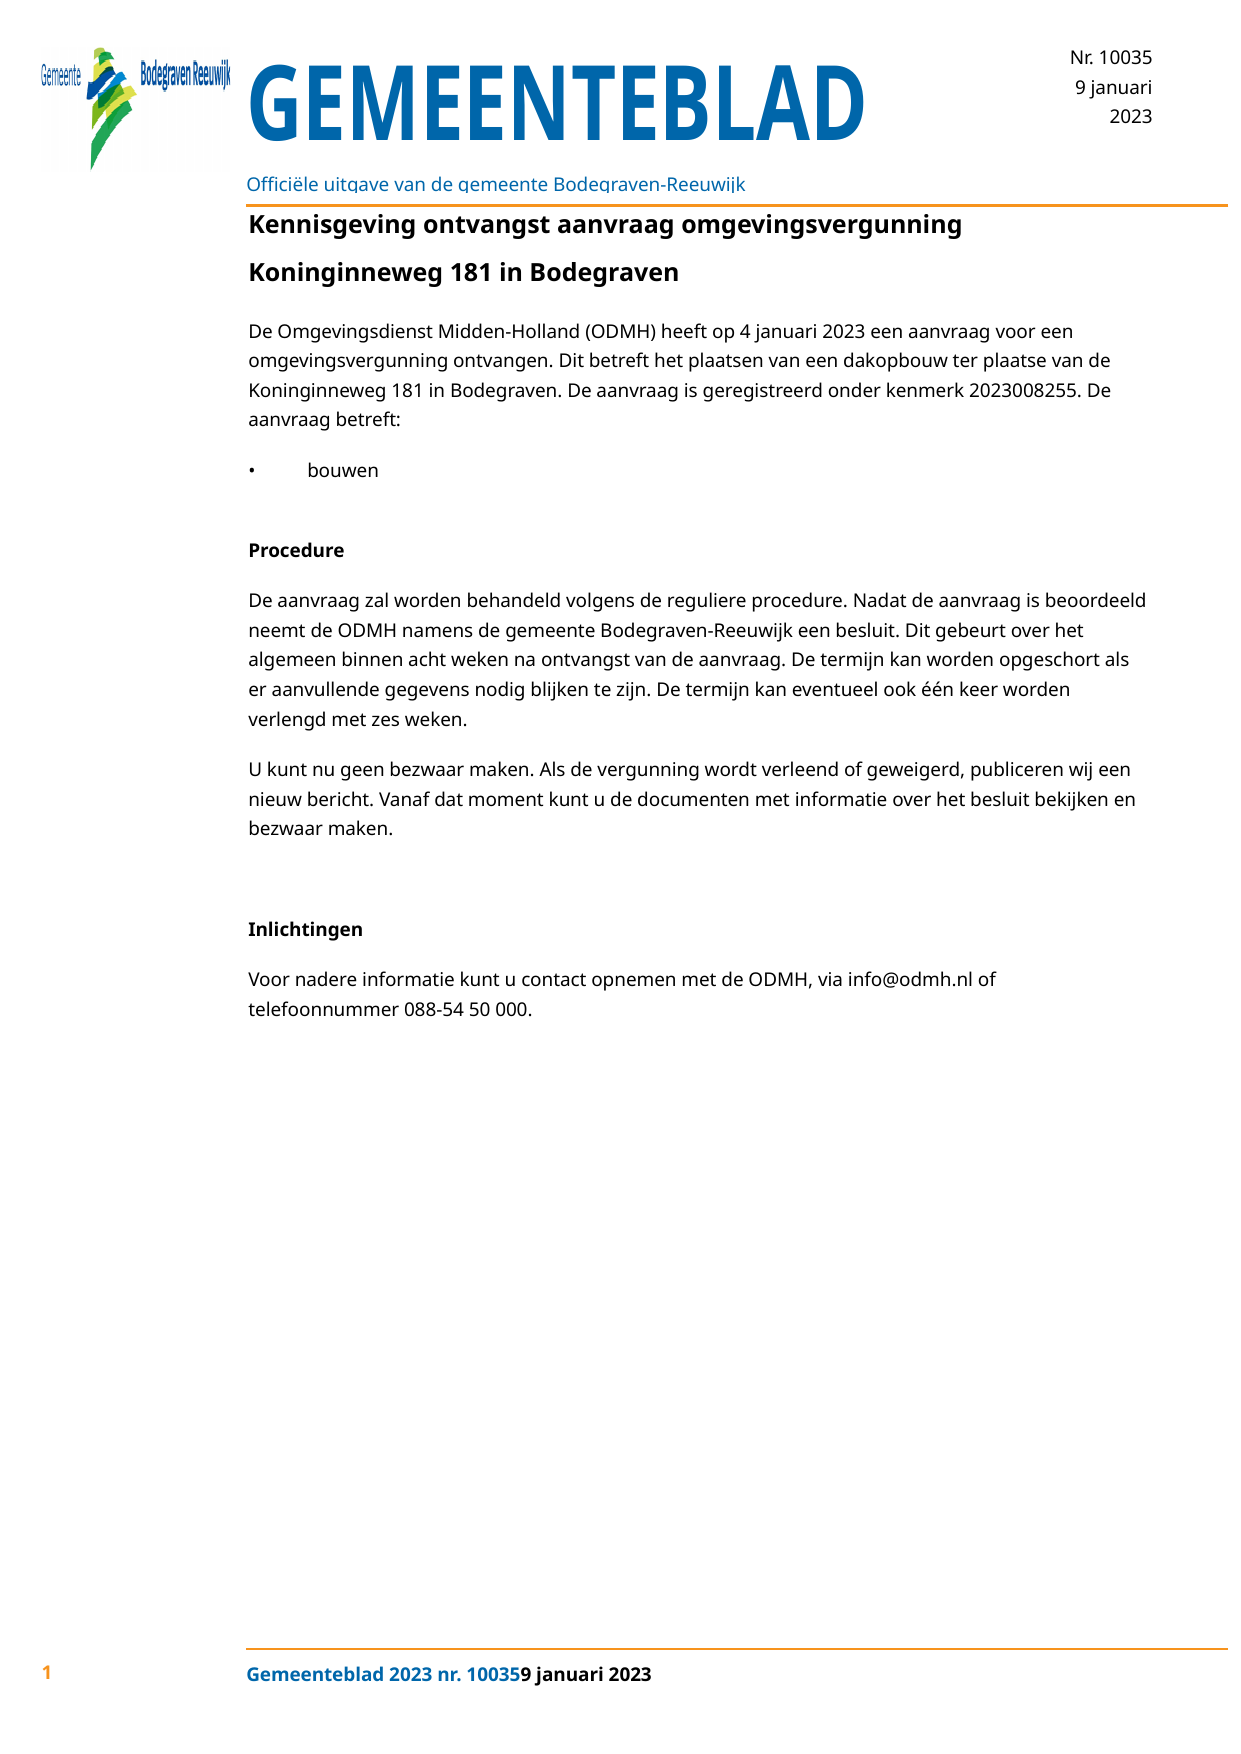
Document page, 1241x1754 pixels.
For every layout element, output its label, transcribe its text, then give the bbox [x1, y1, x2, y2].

text Inlichtingen [248, 916, 1152, 942]
picture [41, 47, 231, 172]
text Voor nadere informatie kunt u contact opnemen met de ODMH, via info@odmh.nl of telefoonnummer 088-54 50 000. [248, 967, 1152, 1022]
text Kennisgeving ontvangst aanvraag omgevingsvergunning Koninginneweg 181 in Bodegraven [248, 207, 1152, 288]
text De Omgevingsdienst Midden-Holland (ODMH) heeft op 4 januari 2023 een aanvraag voor een omgevingsvergunning ontvangen. Dit betreft het plaatsen van een dakopbouw ter plaatse van de Koninginneweg 181 in Bodegraven. De aanvraag is geregistreerd onder kenmerk 2023008255. De aanvraag betreft: [248, 318, 1152, 432]
text Procedure [248, 537, 1152, 563]
list bouwen [248, 457, 1152, 483]
text U kunt nu geen bezwaar maken. Als de vergunning wordt verleend of geweigerd, publiceren wij een nieuw bericht. Vanaf dat moment kunt u de documenten met informatie over het besluit bekijken en bezwaar maken. [248, 756, 1152, 841]
text De aanvraag zal worden behandeld volgens de reguliere procedure. Nadat de aanvraag is beoordeeld neemt de ODMH namens de gemeente Bodegraven-Reeuwijk een besluit. Dit gebeurt over het algemeen binnen acht weken na ontvangst van de aanvraag. De termijn kan worden opgeschort als er aanvullende gegevens nodig blijken te zijn. De termijn kan eventueel ook één keer worden verlengd met zes weken. [248, 587, 1152, 732]
